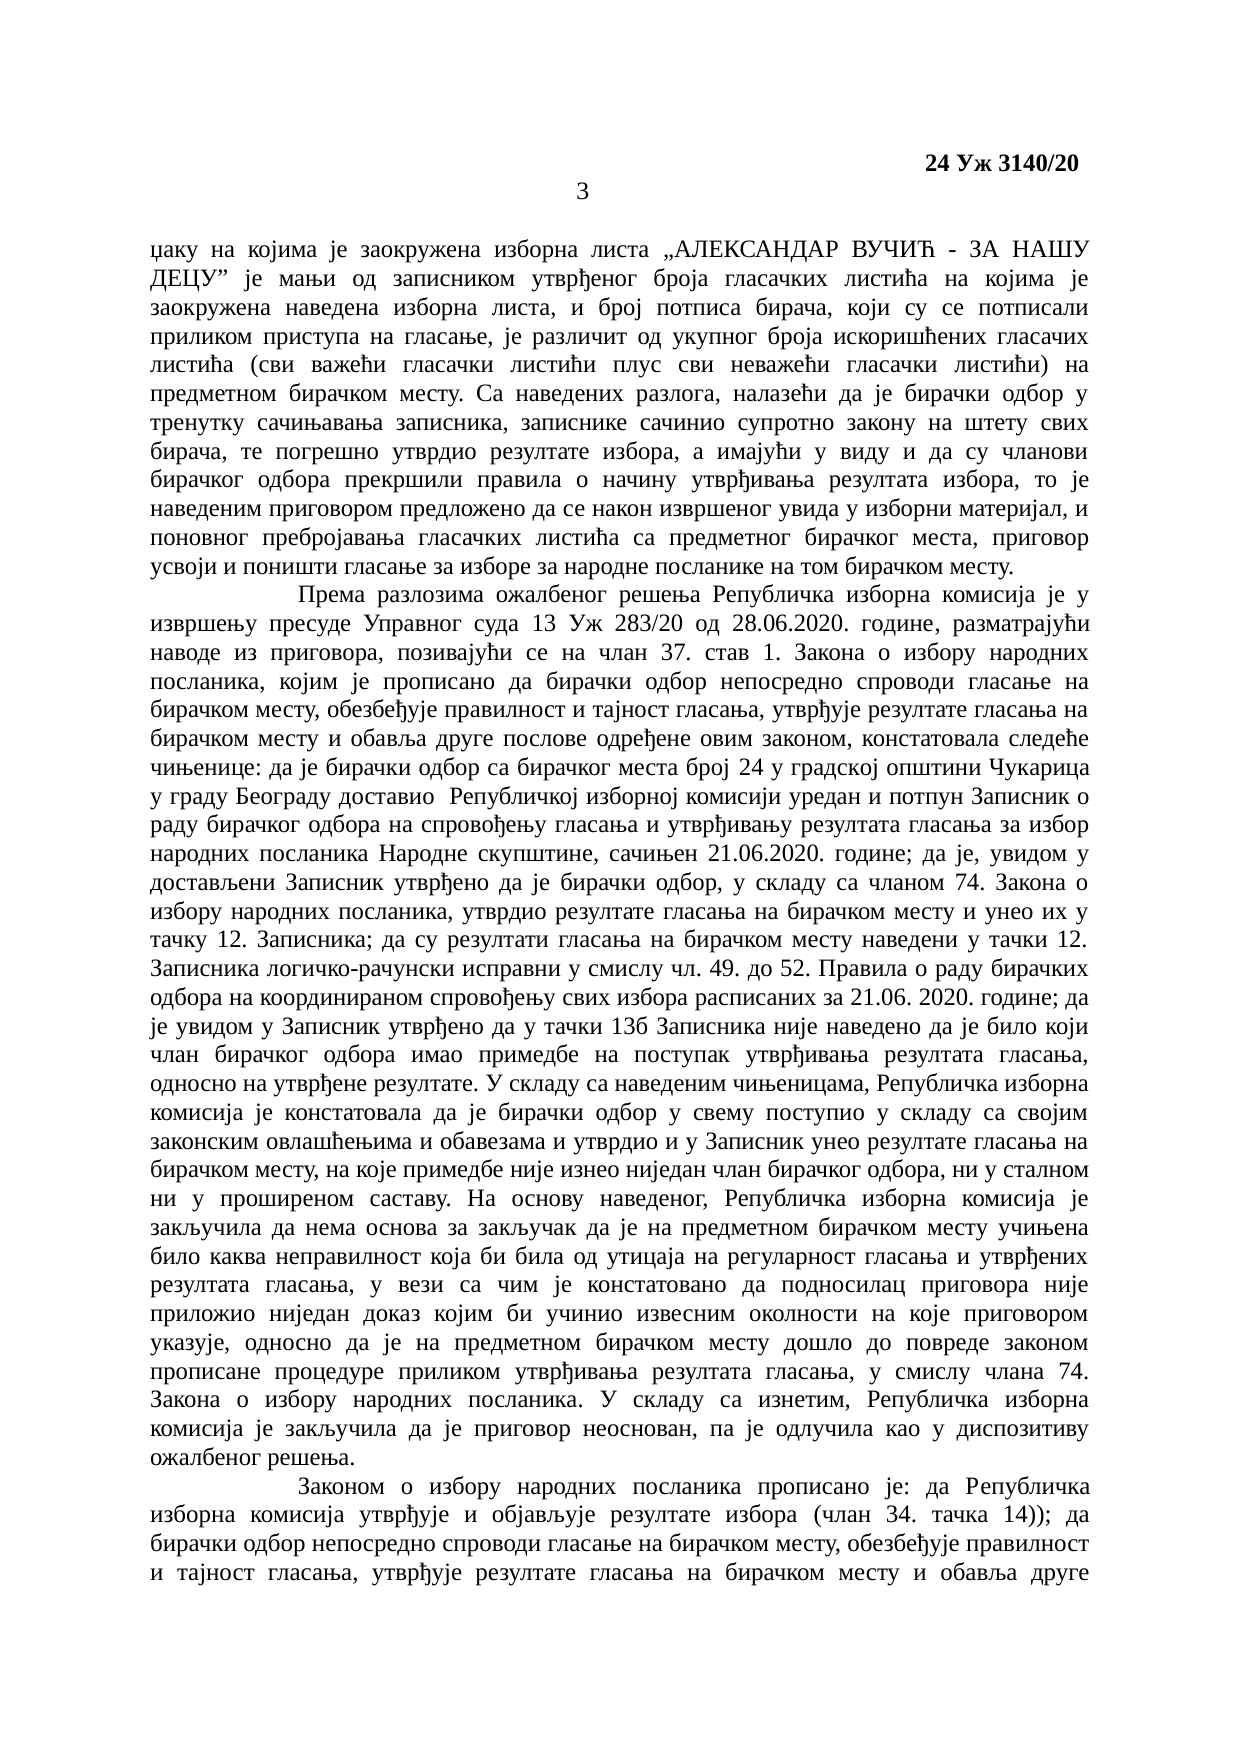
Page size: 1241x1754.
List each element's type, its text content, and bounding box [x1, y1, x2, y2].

text Законом о избору народних посланика прописано је: да Републичка изборна комисија утврђује и објављује резултате избора (члан 34. тачка 14)); да бирачки одбор непосредно спроводи гласање на бирачком месту, обезбеђује правилност и тајност гласања, утврђује резултате гласања на бирачком месту и обавља друге [150, 1471, 1090, 1586]
text џаку на којима је заокружена изборна листа „АЛЕКСАНДАР ВУЧИЋ - ЗА НАШУ ДЕЦУ” је мањи од записником утврђеног броја гласачких листића на којима је заокружена наведена изборна листа, и број потписа бирача, који су се потписали приликом приступа на гласање, је различит од укупног броја искоришћених гласачих листића (сви важећи гласачки листићи плус сви неважећи гласачки листићи) на предметном бирачком месту. Са наведених разлога, налазећи да је бирачки одбор у тренутку сачињавања записника, записнике сачинио супротно закону на штету свих бирача, те погрешно утврдио резултате избора, а имајући у виду и да су чланови бирачког одбора прекршили правила о начину утврђивања резултата избора, то је наведеним приговором предложено да се након извршеног увида у изборни материјал, и поновног пребројавања гласачких листића са предметног бирачког места, приговор усвоји и поништи гласање за изборе за народне посланике на том бирачком месту. [150, 234, 1090, 579]
text Према разлозима ожалбеног решења Републичка изборна комисија је у извршењу пресуде Управног суда 13 Уж 283/20 од 28.06.2020. године, разматрајући наводе из приговора, позивајући се на члан 37. став 1. Закона о избору народних посланика, којим је прописано да бирачки одбор непосредно спроводи гласање на бирачком месту, обезбеђује правилност и тајност гласања, утврђује резултате гласања на бирачком месту и обавља друге послове одређене овим законом, констатовала следеће чињенице: да је бирачки одбор са бирачког места број 24 у градској општини Чукарица у граду Београду доставио Републичкој изборној комисији уредан и потпун Записник о раду бирачког одбора на спровођењу гласања и утврђивању резултата гласања за избор народних посланика Народне скупштине, сачињен 21.06.2020. године; да је, увидом у достављени Записник утврђено да је бирачки одбор, у складу са чланом 74. Закона о избору народних посланика, утврдио резултате гласања на бирачком месту и унео их у тачку 12. Записника; да су резултати гласања на бирачком месту наведени у тачки 12. Записника логичко-рачунски исправни у смислу чл. 49. до 52. Правила о раду бирачких одбора на координираном спровођењу свих избора расписаних за 21.06. 2020. године; да је увидом у Записник утврђено да у тачки 13б Записника није наведено да је било који члан бирачког одбора имао примедбе на поступак утврђивања резултата гласања, односно на утврђене резултате. У складу са наведеним чињеницама, Републичка изборна комисија је констатовала да је бирачки одбор у свему поступио у складу са својим законским овлашћењима и обавезама и утврдио и у Записник унео резултате гласања на бирачком месту, на које примедбе није изнео ниједан члан бирачког одбора, ни у сталном ни у проширеном саставу. На основу наведеног, Републичка изборна комисија је закључила да нема основа за закључак да је на предметном бирачком месту учињена било каква неправилност која би била од утицаја на регуларност гласања и утврђених резултата гласања, у вези са чим је констатовано да подносилац приговора није приложио ниједан доказ којим би учинио извесним околности на које приговором указује, односно да је на предметном бирачком месту дошло до повреде законом прописане процедуре приликом утврђивања резултата гласања, у смислу члана 74. Закона о избору народних посланика. У складу са изнетим, Републичка изборна комисија је закључила да је приговор неоснован, па је одлучила као у диспозитиву ожалбеног решења. [150, 579, 1090, 1471]
